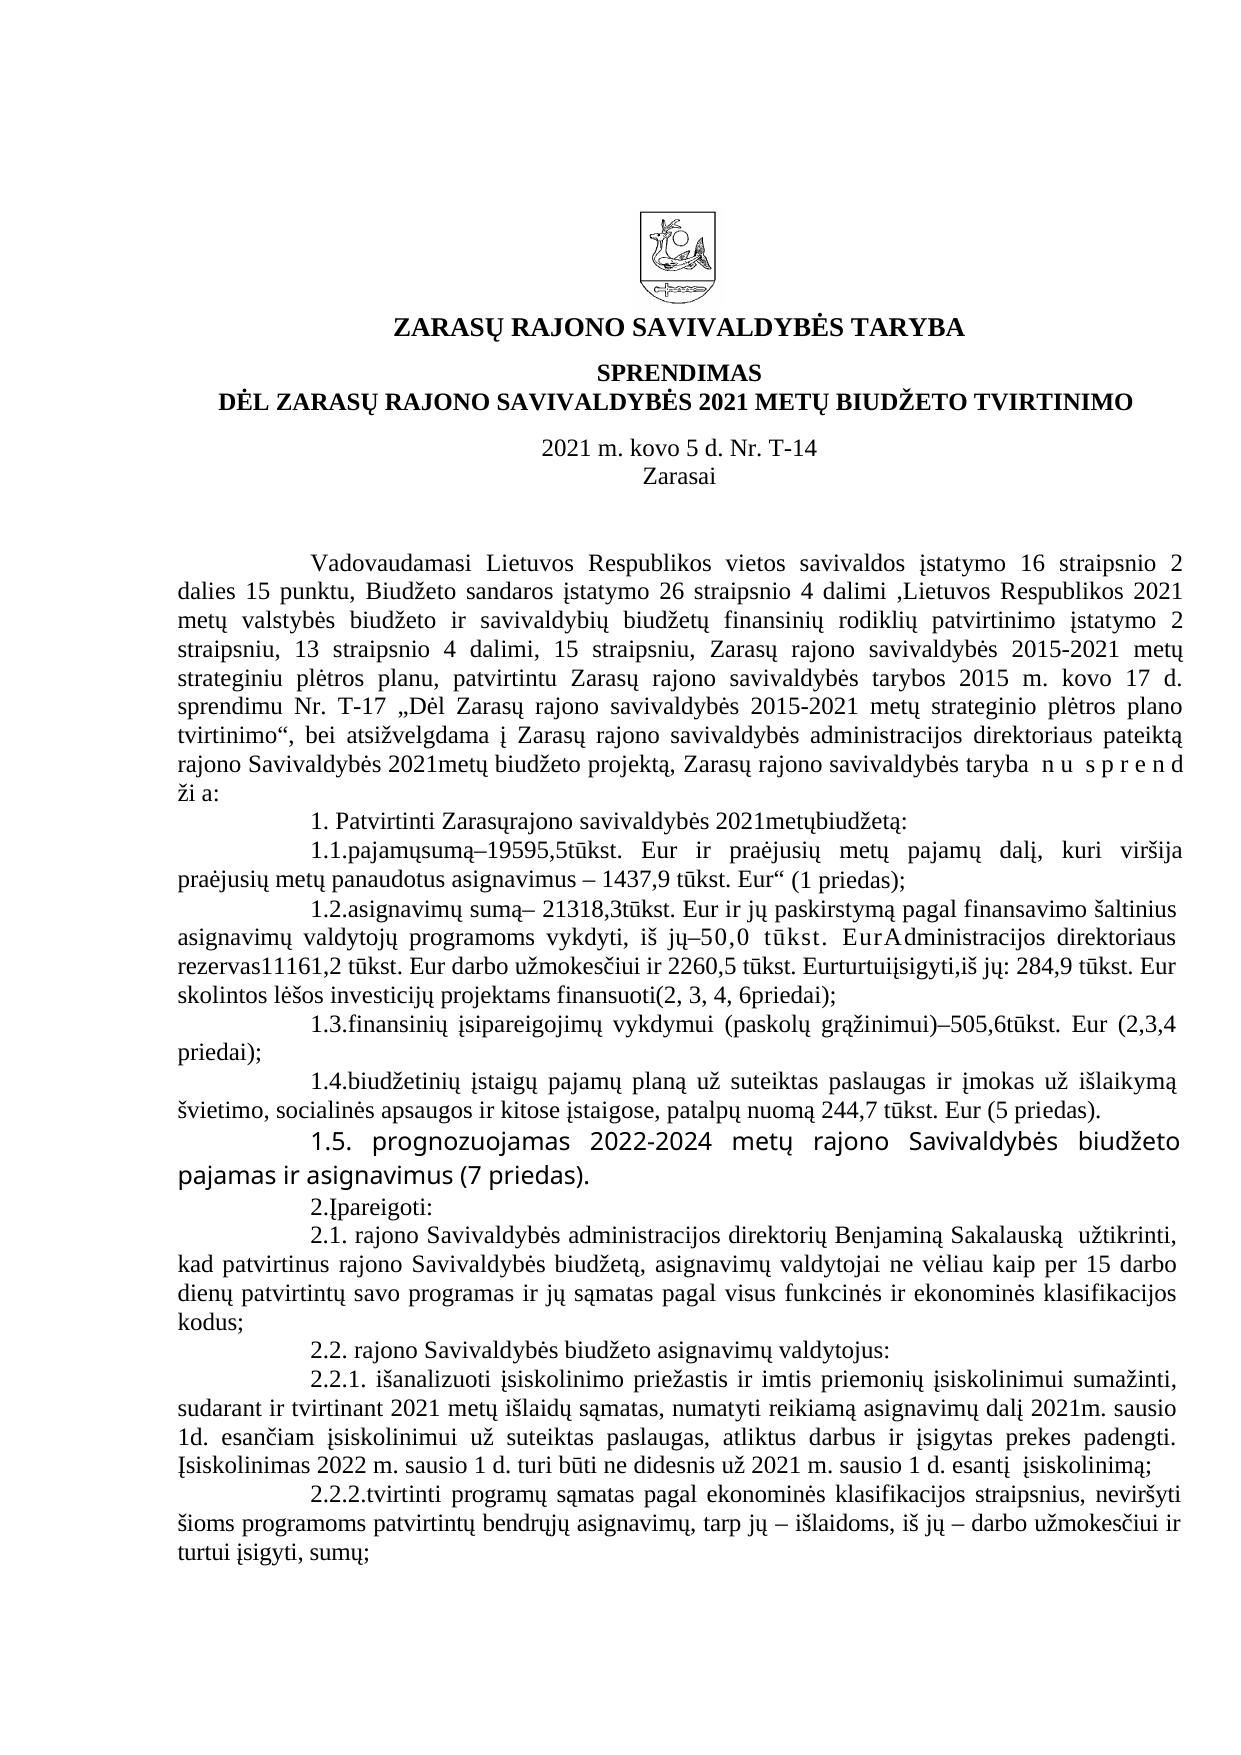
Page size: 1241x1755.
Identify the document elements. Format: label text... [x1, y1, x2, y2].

text 2.2.1. išanalizuoti įsiskolinimo priežastis ir imtis priemonių įsiskolinimui sumažinti, sudarant ir tvirtinant 2021 metų išlaidų sąmatas, numatyti reikiamą asignavimų dalį 2021m. sausio 1d. esančiam įsiskolinimui už suteiktas paslaugas, atliktus darbus ir įsigytas prekes padengti. Įsiskolinimas 2022 m. sausio 1 d. turi būti ne didesnis už 2021 m. sausio 1 d. esantį įsiskolinimą; [177, 1364, 1177, 1479]
text Vadovaudamasi Lietuvos Respublikos vietos savivaldos įstatymo 16 straipsnio 2 dalies 15 punktu, Biudžeto sandaros įstatymo 26 straipsnio 4 dalimi ,Lietuvos Respublikos 2021 metų valstybės biudžeto ir savivaldybių biudžetų finansinių rodiklių patvirtinimo įstatymo 2 straipsniu, 13 straipsnio 4 dalimi, 15 straipsniu, Zarasų rajono savivaldybės 2015-2021 metų strateginiu plėtros planu, patvirtintu Zarasų rajono savivaldybės tarybos 2015 m. kovo 17 d. sprendimu Nr. T-17 „Dėl Zarasų rajono savivaldybės 2015-2021 metų strateginio plėtros plano tvirtinimo“, bei atsižvelgdama į Zarasų rajono savivaldybės administracijos direktoriaus pateiktą rajono Savivaldybės 2021metų biudžeto projektą, Zarasų rajono savivaldybės taryba nu s p r e n d ži a: [177, 548, 1183, 806]
text 2.Įpareigoti: [177, 1192, 1177, 1221]
text 1.4.biudžetinių įstaigų pajamų planą už suteiktas paslaugas ir įmokas už išlaikymą švietimo, socialinės apsaugos ir kitose įstaigose, patalpų nuomą 244,7 tūkst. Eur (5 priedas). [177, 1066, 1176, 1124]
text SPRENDIMAS [177, 358, 1181, 387]
text 1.1.pajamųsumą–19595,5tūkst. Eur ir praėjusių metų pajamų dalį, kuri viršija praėjusių metų panaudotus asignavimus – 1437,9 tūkst. Eur“ (1 priedas); [177, 835, 1183, 894]
text 1. Patvirtinti Zarasųrajono savivaldybės 2021metųbiudžetą: [177, 806, 1183, 835]
text 2021 m. kovo 5 d. Nr. T-14 [177, 433, 1181, 461]
text 1.5. prognozuojamas 2022-2024 metų rajono Savivaldybės biudžeto pajamas ir asignavimus (7 priedas). [177, 1124, 1181, 1192]
text 2.2. rajono Savivaldybės biudžeto asignavimų valdytojus: [177, 1336, 1177, 1364]
text 1.3.finansinių įsipareigojimų vykdymui (paskolų grąžinimui)–505,6tūkst. Eur (2,3,4 priedai); [177, 1009, 1177, 1066]
text 2.2.2.tvirtinti programų sąmatas pagal ekonominės klasifikacijos straipsnius, neviršyti šioms programoms patvirtintų bendrųjų asignavimų, tarp jų – išlaidoms, iš jų – darbo užmokesčiui ir turtui įsigyti, sumų; [177, 1479, 1181, 1566]
text 2.1. rajono Savivaldybės administracijos direktorių Benjaminą Sakalauską užtikrinti, kad patvirtinus rajono Savivaldybės biudžetą, asignavimų valdytojai ne vėliau kaip per 15 darbo dienų patvirtintų savo programas ir jų sąmatas pagal visus funkcinės ir ekonominės klasifikacijos kodus; [177, 1221, 1177, 1336]
text Zarasai [177, 461, 1181, 490]
text dėl zARASŲ RAJONO SAVIVALDYBĖS 2021 METŲ BIUDŽETO TVIRTINIMO [177, 387, 1181, 416]
text Zarasų rajono savivaldybės TARYBA [177, 311, 1181, 342]
text 1.2.asignavimų sumą– 21318,3tūkst. Eur ir jų paskirstymą pagal finansavimo šaltinius asignavimų valdytojų programoms vykdyti, iš jų–50,0 tūkst. EurAdministracijos direktoriaus rezervas11161,2 tūkst. Eur darbo užmokesčiui ir 2260,5 tūkst. Eurturtuiįsigyti,iš jų: 284,9 tūkst. Eur skolintos lėšos investicijų projektams finansuoti(2, 3, 4, 6priedai); [177, 894, 1177, 1009]
